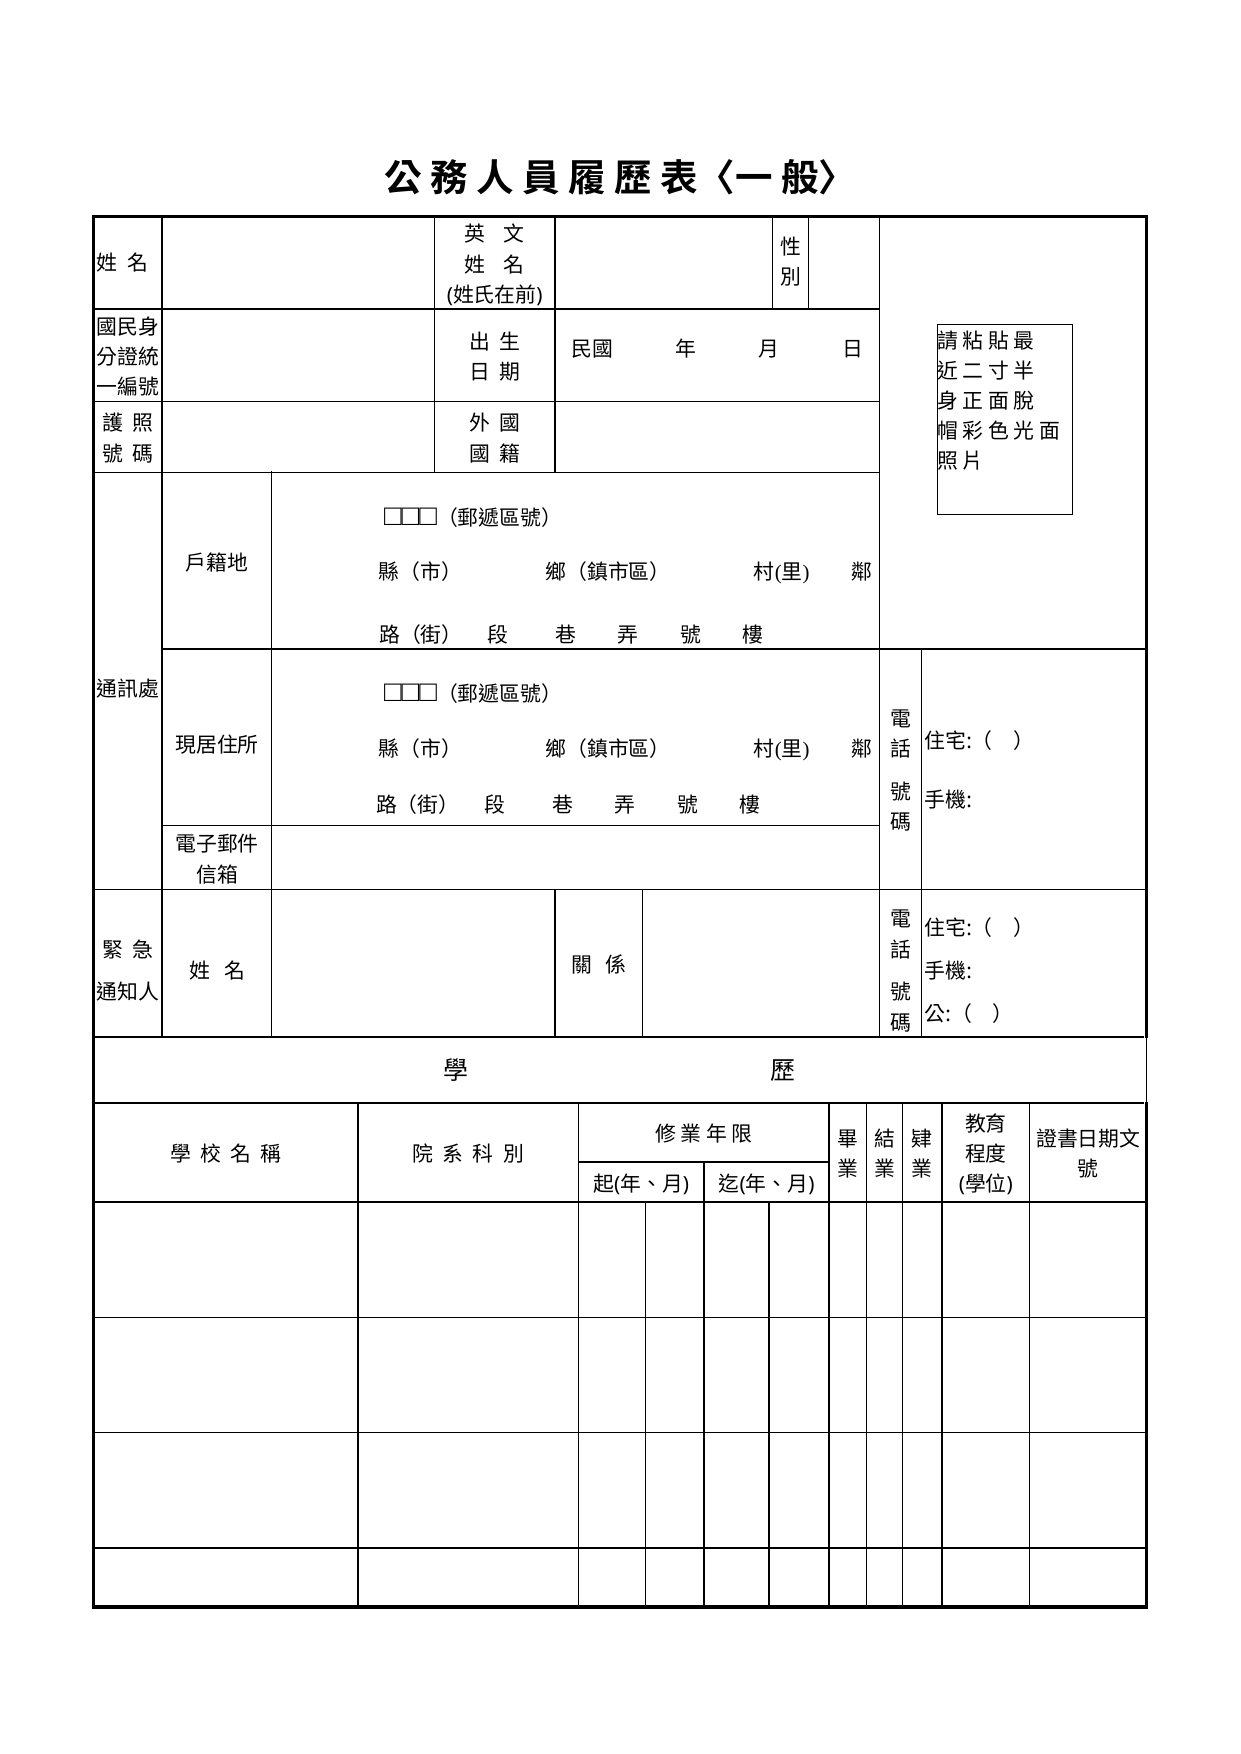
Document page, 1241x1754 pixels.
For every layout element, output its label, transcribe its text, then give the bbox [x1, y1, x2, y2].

table_cell □□□（郵遞區號） 縣（市） 鄉（鎮市區） 村(里) 鄰 路（街） 段 巷 弄 號 樓 [272, 650, 879, 824]
table_cell 證書日期文號 [1030, 1102, 1145, 1201]
table_cell [903, 1318, 941, 1432]
table_cell 住宅:（ ） 手機: 公:（ ） [922, 890, 1145, 1036]
table_cell [830, 1203, 866, 1316]
table_cell 姓 名 [163, 890, 271, 1036]
table_cell 國民身分證統一編號 [95, 310, 161, 401]
table_cell [943, 1433, 1029, 1547]
table_cell 起(年、月) [579, 1163, 703, 1201]
table_cell [1030, 1203, 1145, 1316]
table_cell [943, 1318, 1029, 1432]
table_cell [643, 890, 879, 1036]
table_header [809, 218, 879, 308]
table_cell [646, 1203, 703, 1316]
table_cell 通訊處 [95, 473, 161, 889]
table_cell 外 國 國 籍 [435, 402, 554, 471]
table_cell 學 校 名 稱 [95, 1104, 357, 1201]
table_cell [579, 1433, 645, 1547]
table_cell [163, 310, 434, 401]
table_cell [272, 890, 554, 1036]
table_cell [272, 826, 879, 889]
table_cell [770, 1203, 828, 1316]
table_cell 迄(年、月) [705, 1163, 828, 1201]
table_cell [938, 471, 1072, 514]
table_header [163, 218, 434, 308]
table_cell [880, 308, 1145, 401]
table_cell [646, 1549, 703, 1605]
table_header 性別 [773, 218, 808, 308]
table_cell [867, 1318, 902, 1432]
table_cell [705, 1433, 768, 1547]
table_cell [770, 1433, 828, 1547]
table_cell [903, 1203, 941, 1316]
table_cell [938, 401, 1072, 471]
table_header 英 文 姓 名 (姓氏在前) [435, 218, 554, 308]
table_cell [943, 1203, 1029, 1316]
table_cell [163, 402, 434, 471]
table_cell [95, 1433, 357, 1547]
table_cell 電話 號碼 [880, 650, 921, 889]
table_cell 緊 急 通知人 [95, 890, 161, 1036]
table_cell [556, 402, 879, 471]
table_cell [880, 401, 937, 471]
table_cell [95, 1203, 357, 1316]
text 公 務 人 員 履 歷 表〈一 般〉 [89, 148, 1152, 202]
table_cell [830, 1433, 866, 1547]
table_cell [359, 1549, 578, 1605]
table_cell 肄業 [903, 1104, 941, 1201]
table_cell 修 業 年 限 [579, 1104, 828, 1161]
table_cell [95, 1318, 357, 1432]
table_cell [1030, 1318, 1145, 1432]
table_cell [903, 1433, 941, 1547]
table_cell 學 歷 [95, 1036, 1146, 1102]
table_cell [646, 1318, 703, 1432]
table_cell [938, 325, 1072, 401]
table_cell 關 係 [556, 890, 642, 1036]
table_cell [705, 1549, 768, 1605]
table_cell 結業 [867, 1104, 902, 1201]
table_cell [830, 1549, 866, 1605]
table_cell 電話 號碼 [880, 890, 921, 1036]
table_cell [770, 1549, 828, 1605]
table_cell 戶籍地 [163, 473, 271, 648]
table_header [556, 218, 772, 308]
table_cell [359, 1433, 578, 1547]
table_cell [359, 1318, 578, 1432]
table_header [880, 218, 1145, 308]
table_cell [867, 1203, 902, 1316]
table_cell 護 照 號 碼 [95, 402, 161, 471]
table_header 姓 名 [95, 218, 161, 308]
table_cell [1030, 1549, 1145, 1605]
table_cell [646, 1433, 703, 1547]
table_cell [1073, 401, 1145, 471]
table_cell 住宅:（ ） 手機: [922, 650, 1145, 889]
table_cell 畢業 [830, 1104, 866, 1201]
table_cell [770, 1318, 828, 1432]
table_cell [943, 1549, 1029, 1605]
table_cell [705, 1203, 768, 1316]
table_cell [867, 1549, 902, 1605]
table_cell [95, 1549, 357, 1605]
table_cell [1030, 1433, 1145, 1547]
table_cell [867, 1433, 902, 1547]
table_cell 電子郵件 信箱 [163, 826, 271, 889]
table_cell 院 系 科 別 [359, 1104, 578, 1201]
table_cell [579, 1549, 645, 1605]
table_cell [579, 1203, 645, 1316]
table_cell 出 生 日 期 [435, 310, 554, 401]
table_cell 現居住所 [163, 650, 271, 824]
table_cell [359, 1203, 578, 1316]
table_cell □□□（郵遞區號） 縣（市） 鄉（鎮市區） 村(里) 鄰 路（街） 段 巷 弄 號 樓 [272, 473, 879, 648]
table_cell [705, 1318, 768, 1432]
table_cell [579, 1318, 645, 1432]
table_cell 民國 年 月 日 [556, 310, 879, 401]
table_cell 教育 程度 (學位) [943, 1104, 1029, 1201]
table_cell [903, 1549, 941, 1605]
table_cell [880, 471, 1145, 648]
table_cell [830, 1318, 866, 1432]
